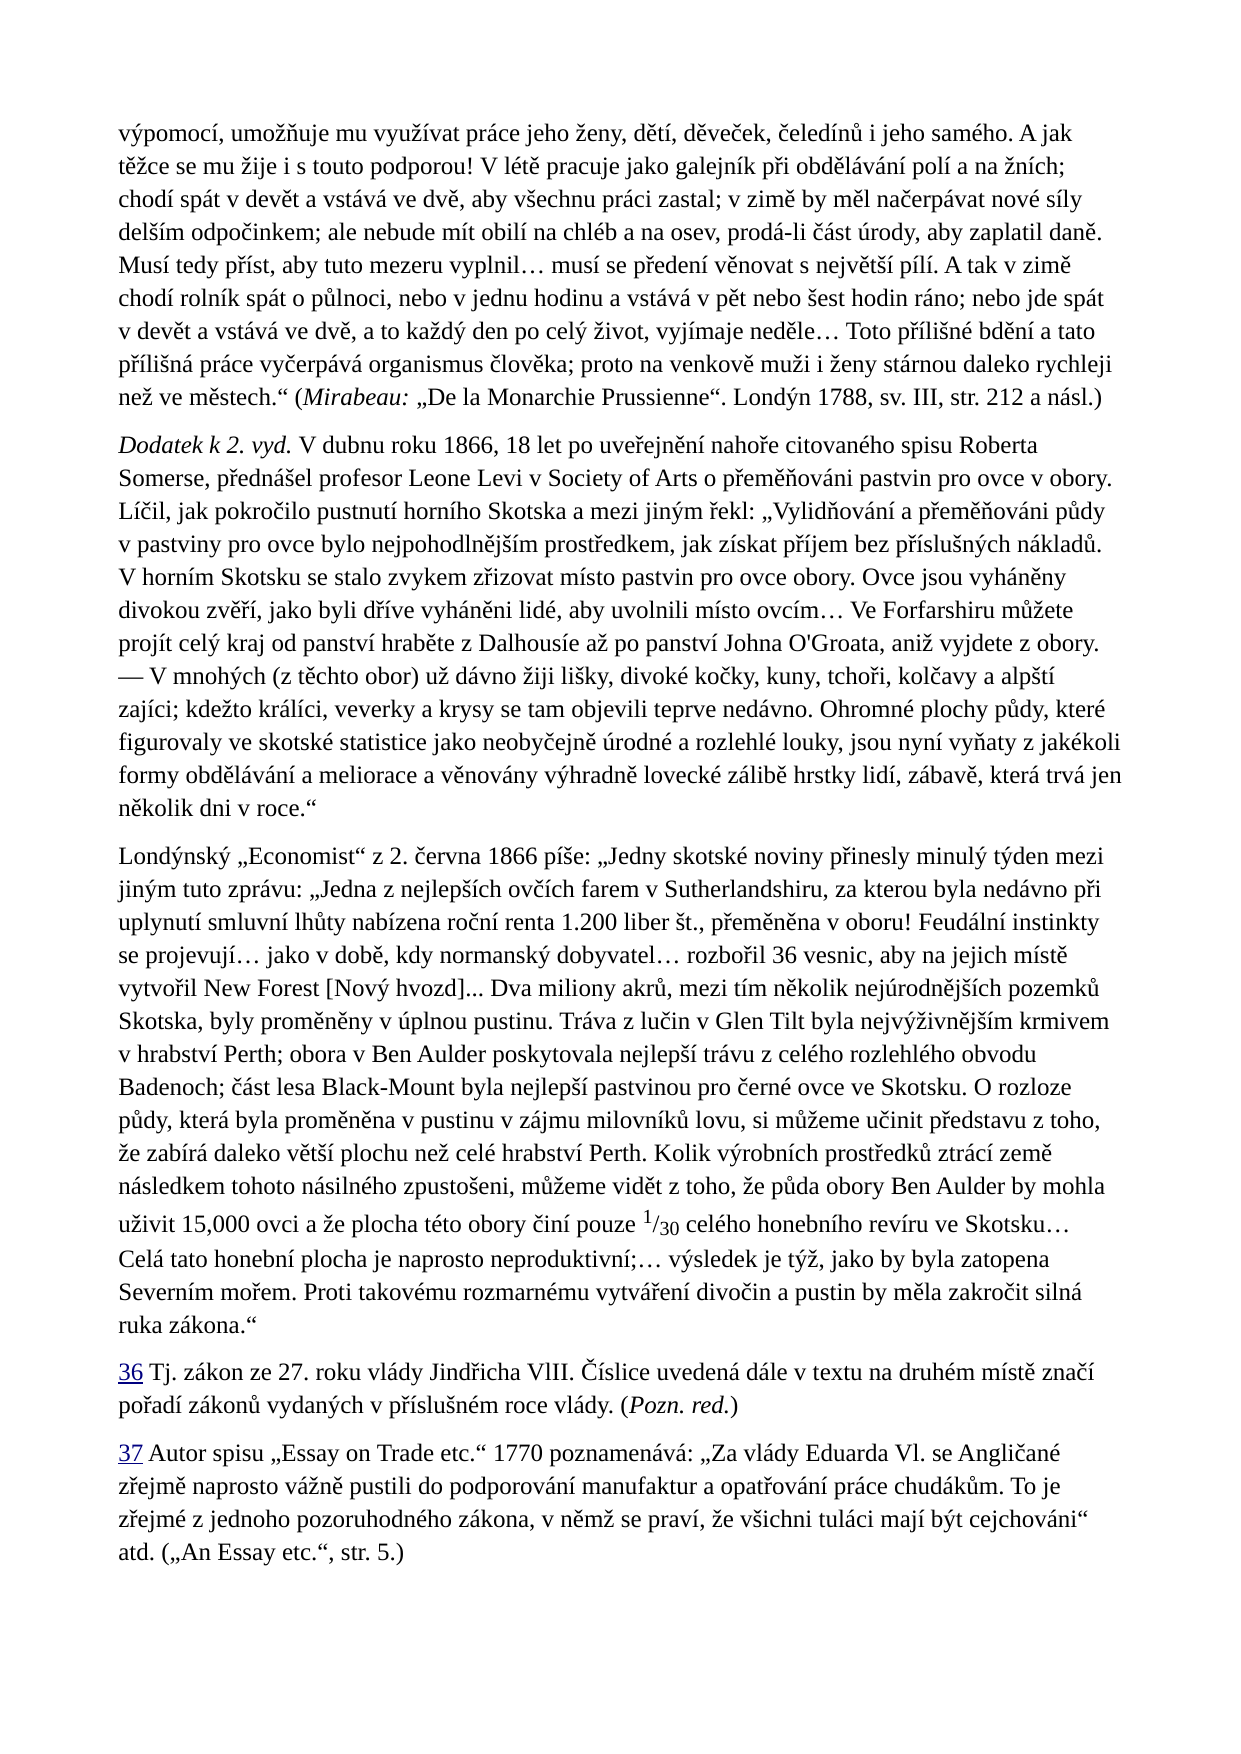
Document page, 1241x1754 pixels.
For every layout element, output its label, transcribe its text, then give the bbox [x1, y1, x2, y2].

text výpomocí, umožňuje mu využívat práce jeho ženy, dětí, děveček, čeledínů i jeho samého. A jak těžce se mu žije i s touto podporou! V létě pracuje jako galejník při obdělávání polí a na žních; chodí spát v devět a vstává ve dvě, aby všechnu práci zastal; v zimě by měl načerpávat nové síly delším odpočinkem; ale nebude mít obilí na chléb a na osev, prodá-li část úrody, aby zaplatil daně. Musí tedy příst, aby tuto mezeru vyplnil… musí se předení věnovat s největší pílí. A tak v zimě chodí rolník spát o půlnoci, nebo v jednu hodinu a vstává v pět nebo šest hodin ráno; nebo jde spát v devět a vstává ve dvě, a to každý den po celý život, vyjímaje neděle… Toto přílišné bdění a tato přílišná práce vyčerpává organismus člověka; proto na venkově muži i ženy stárnou daleko rychleji než ve městech.“ (Mirabeau: „De la Monarchie Prussienne“. Londýn 1788, sv. III, str. 212 a násl.) [118, 118, 1122, 411]
text Londýnský „Economist“ z 2. června 1866 píše: „Jedny skotské noviny přinesly minulý týden mezi jiným tuto zprávu: „Jedna z nejlepších ovčích farem v Sutherlandshiru, za kterou byla nedávno při uplynutí smluvní lhůty nabízena roční renta 1.200 liber št., přeměněna v oboru! Feudální instinkty se projevují… jako v době, kdy normanský dobyvatel… rozbořil 36 vesnic, aby na jejich místě vytvořil New Forest [Nový hvozd]... Dva miliony akrů, mezi tím několik nejúrodnějších pozemků Skotska, byly proměněny v úplnou pustinu. Tráva z lučin v Glen Tilt byla nejvýživnějším krmivem v hrabství Perth; obora v Ben Aulder poskytovala nejlepší trávu z celého rozlehlého obvodu Badenoch; část lesa Black-Mount byla nejlepší pastvinou pro černé ovce ve Skotsku. O rozloze půdy, která byla proměněna v pustinu v zájmu milovníků lovu, si můžeme učinit představu z toho, že zabírá daleko větší plochu než celé hrabství Perth. Kolik výrobních prostředků ztrácí země následkem tohoto násilného zpustošeni, můžeme vidět z toho, že půda obory Ben Aulder by mohla uživit 15,000 ovci a že plocha této obory činí pouze 1/30 celého honebního revíru ve Skotsku… Celá tato honební plocha je naprosto neproduktivní;… výsledek je týž, jako by byla zatopena Severním mořem. Proti takovému rozmarnému vytváření divočin a pustin by měla zakročit silná ruka zákona.“ [118, 841, 1122, 1338]
text Dodatek k 2. vyd. V dubnu roku 1866, 18 let po uveřejnění nahoře citovaného spisu Roberta Somerse, přednášel profesor Leone Levi v Society of Arts o přeměňováni pastvin pro ovce v obory. Líčil, jak pokročilo pustnutí horního Skotska a mezi jiným řekl: „Vylidňování a přeměňováni půdy v pastviny pro ovce bylo nejpohodlnějším prostředkem, jak získat příjem bez příslušných nákladů. V horním Skotsku se stalo zvykem zřizovat místo pastvin pro ovce obory. Ovce jsou vyháněny divokou zvěří, jako byli dříve vyháněni lidé, aby uvolnili místo ovcím… Ve Forfarshiru můžete projít celý kraj od panství hraběte z Dalhousíe až po panství Johna O'Groata, aniž vyjdete z obory. — V mnohých (z těchto obor) už dávno žiji lišky, divoké kočky, kuny, tchoři, kolčavy a alpští zajíci; kdežto králíci, veverky a krysy se tam objevili teprve nedávno. Ohromné plochy půdy, které figurovaly ve skotské statistice jako neobyčejně úrodné a rozlehlé louky, jsou nyní vyňaty z jakékoli formy obdělávání a meliorace a věnovány výhradně lovecké zálibě hrstky lidí, zábavě, která trvá jen několik dni v roce.“ [118, 430, 1122, 822]
text 36 Tj. zákon ze 27. roku vlády Jindřicha VlII. Číslice uvedená dále v textu na druhém místě značí pořadí zákonů vydaných v příslušném roce vlády. (Pozn. red.) [118, 1357, 1122, 1419]
text 37 Autor spisu „Essay on Trade etc.“ 1770 poznamenává: „Za vlády Eduarda Vl. se Angličané zřejmě naprosto vážně pustili do podporování manufaktur a opatřování práce chudákům. To je zřejmé z jednoho pozoruhodného zákona, v němž se praví, že všichni tuláci mají být cejchováni“ atd. („An Essay etc.“, str. 5.) [118, 1438, 1122, 1566]
